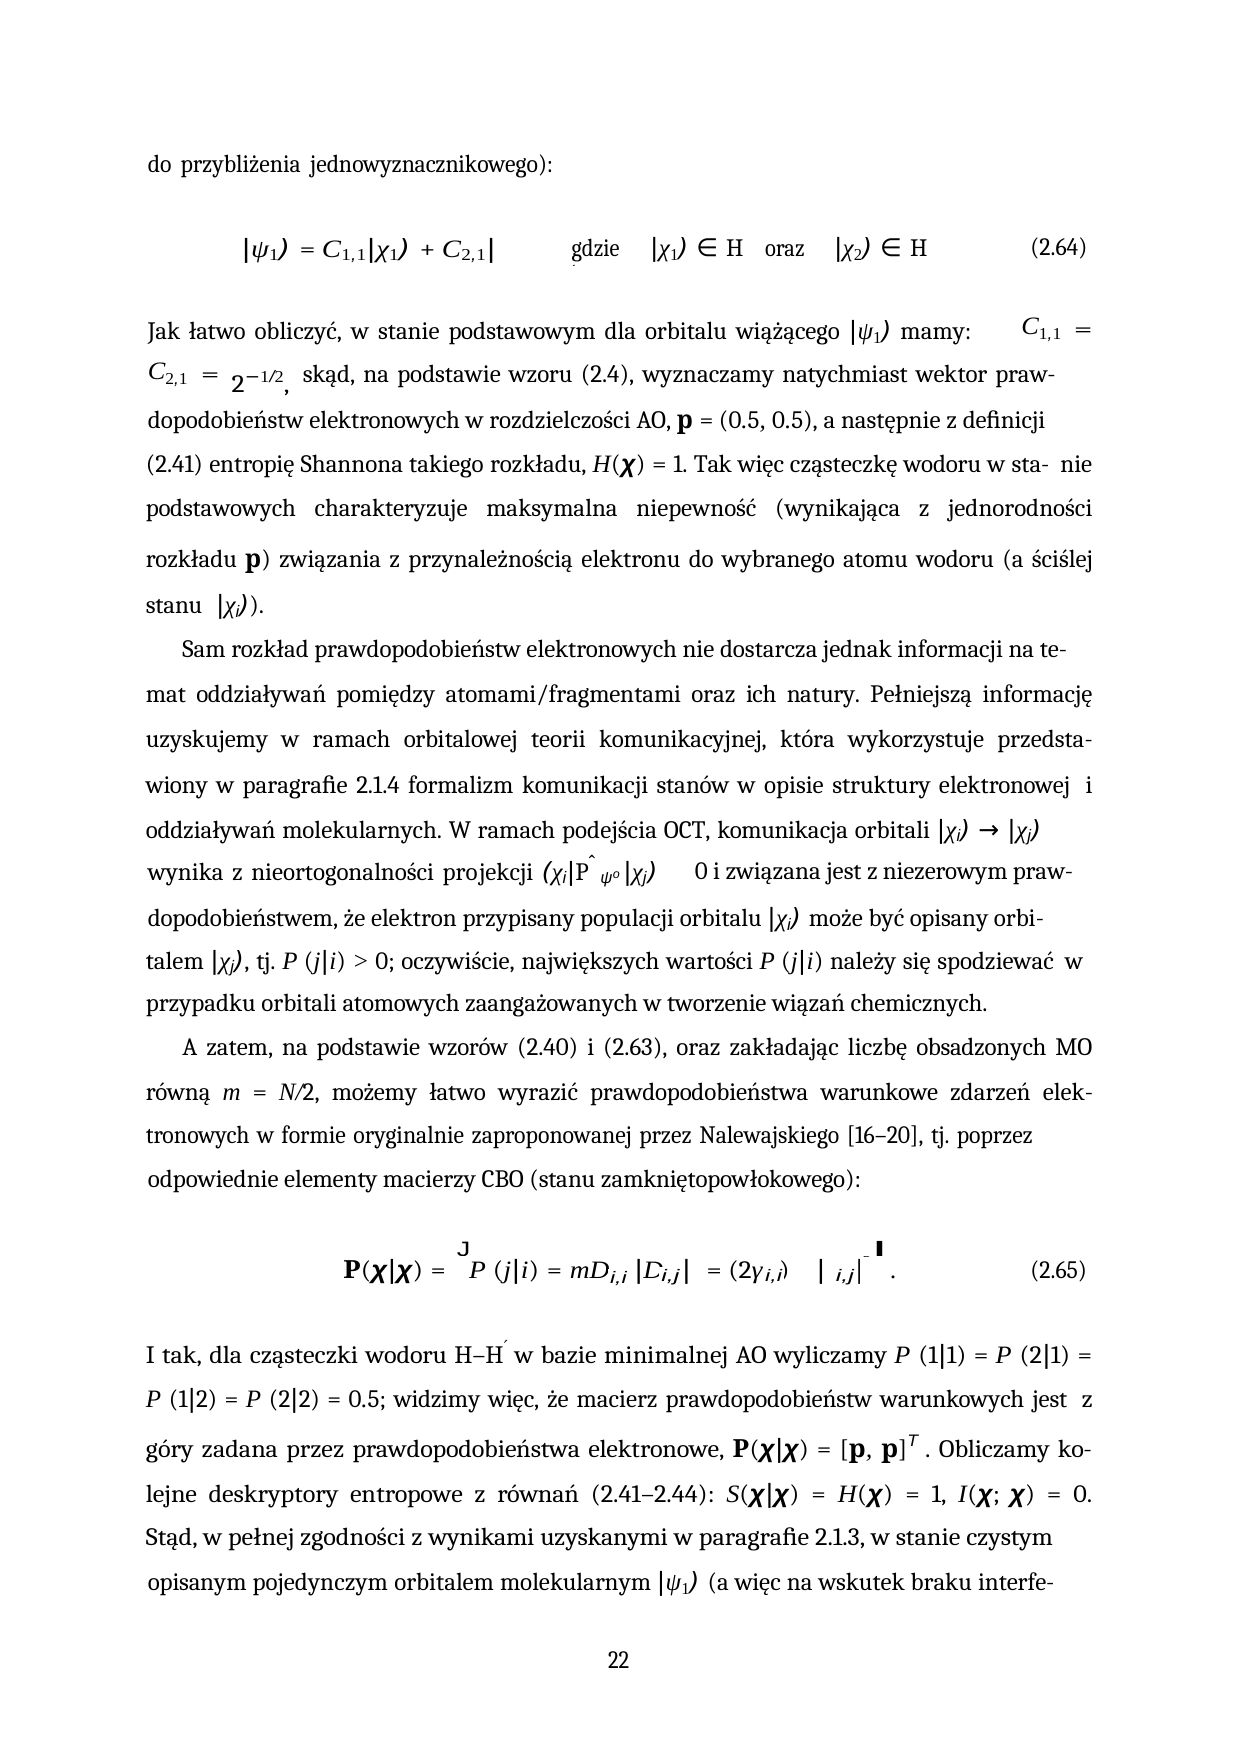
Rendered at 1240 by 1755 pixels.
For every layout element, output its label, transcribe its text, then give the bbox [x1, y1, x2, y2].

text = [201, 361, 221, 388]
text [465, 1250, 472, 1256]
text do przybliżenia jednowyznacznikowego): [148, 151, 578, 178]
text C2,1 [148, 362, 189, 390]
text i,j [836, 1267, 856, 1285]
text I tak, dla cząsteczki wodoru H–H′ w bazie minimalnej AO wyliczamy P (1|1) = P (2|1) = P (1|2) = P (2|2) = 0.5; widzimy więc, że macierz prawdopodobieństw warunkowych jest z góry zadana przez prawdopodobieństwa elektronowe, P(χ|χ) = [p, p]T . Obliczamy ko- lejne deskryptory entropowe z równań (2.41–2.44): S(χ|χ) = H(χ) = 1, I(χ; χ) = 0. Stąd, w pełnej zgodności z wynikami uzyskanymi w paragraﬁe 2.1.3, w stanie czystym [146, 1337, 1093, 1552]
text A zatem, na podstawie wzorów (2.40) i (2.63), oraz zakładając liczbę obsadzonych MO równą m = N/2, możemy łatwo wyrazić prawdopodobieństwa warunkowe zdarzeń elek- tronowych w formie oryginalnie zaproponowanej przez Nalewajskiego [16–20], tj. poprzez [146, 1033, 1093, 1150]
text C1,1 [1021, 317, 1063, 345]
text (2.41) entropię Shannona takiego rozkładu, H(χ) = 1. Tak więc cząsteczkę wodoru w sta- nie podstawowych charakteryzuje maksymalna niepewność (wynikająca z jednorodności rozkładu p) związania z przynależnością elektronu do wybranego atomu wodoru (a ściślej stanu |χi)). [146, 449, 1093, 621]
text l [872, 1250, 888, 1257]
text talem |χj), tj. P (j|i) > 0; oczywiście, największych wartości P (j|i) należy się spodziewać w przypadku orbitali atomowych zaangażowanych w tworzenie wiązań chemicznych. [146, 946, 1093, 1017]
text Jak łatwo obliczyć, w stanie podstawowym dla orbitalu wiążącego |ψ1) mamy: [148, 316, 1012, 346]
text 0 i związana jest z niezerowym praw- [694, 858, 1094, 885]
text i,i [610, 1269, 629, 1288]
text |ψ1) = C1,1|χ1) + C2,1|χ2), [241, 234, 520, 265]
text odpowiednie elementy macierzy CBO (stanu zamkniętopowłokowego): [148, 1165, 1094, 1194]
text (2.65) [1030, 1256, 1094, 1283]
text 2−1/2, [231, 359, 293, 389]
text gdzie |χ1) ∈ H oraz |χ2) ∈ H′. [571, 230, 939, 265]
text i,i [765, 1267, 784, 1285]
text opisanym pojedynczym orbitalem molekularnym |ψ1) (a więc na wskutek braku interfe- [148, 1567, 1094, 1596]
text P(χ|χ) = P (j|i) = mD |D | = (2γ ) |γ [343, 1256, 838, 1286]
text J [457, 1250, 465, 1255]
text mat oddziaływań pomiędzy atomami/fragmentami oraz ich natury. Pełniejszą informację uzyskujemy w ramach orbitalowej teorii komunikacyjnej, która wykorzystuje przedsta- wiony w paragraﬁe 2.1.4 formalizm komunikacji stanów w opisie struktury elektronowej i oddziaływań molekularnych. W ramach podejścia OCT, komunikacja orbitali |χi) → |χj) [146, 667, 1093, 844]
text | . [856, 1257, 899, 1284]
text Sam rozkład prawdopodobieństw elektronowych nie dostarcza jednak informacji na te- [146, 637, 1094, 663]
text skąd, na podstawie wzoru (2.4), wyznaczamy natychmiast wektor praw- [303, 361, 1094, 388]
text (2.64) [1030, 234, 1094, 261]
text = [1073, 316, 1094, 343]
text dopodobieństw elektronowych w rozdzielczości AO, p = (0.5, 0.5), a następnie z deﬁnicji [148, 406, 1094, 434]
text i,j [661, 1267, 681, 1285]
text dopodobieństwem, że elektron przypisany populacji orbitalu |χi) może być opisany orbi- [148, 903, 1094, 932]
text wynika z nieortogonalności projekcji (χi|Pˆ ψo |χj) = [148, 851, 671, 889]
text 2 [862, 1253, 873, 1257]
text 22 [608, 1647, 634, 1674]
